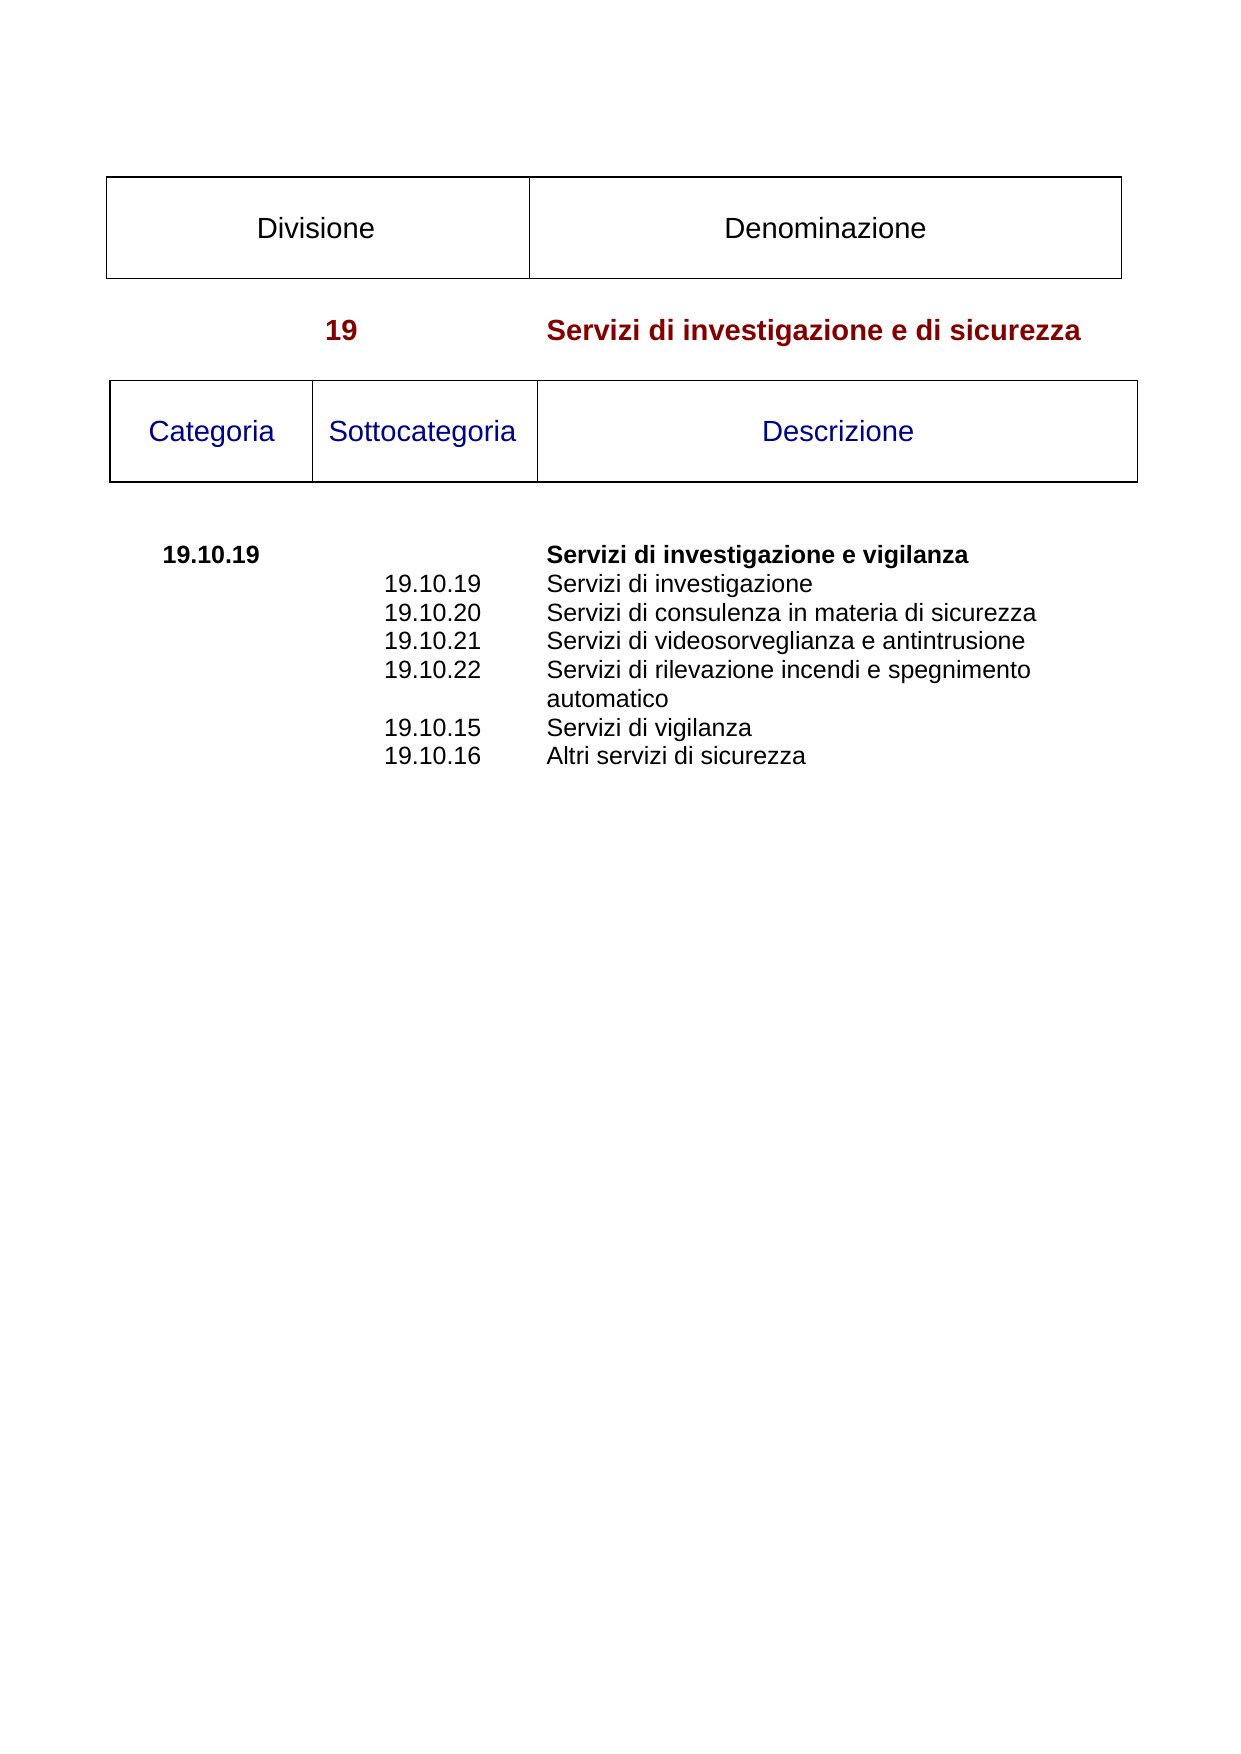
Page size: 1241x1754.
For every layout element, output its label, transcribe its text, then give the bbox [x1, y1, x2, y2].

list Servizi di investigazione [384, 569, 1122, 597]
text 19.10.16 Altri servizi di sicurezza [384, 741, 1122, 770]
list Servizi di videosorveglianza e antintrusione [384, 626, 1122, 655]
list Servizi di consulenza in materia di sicurezza [384, 597, 1122, 626]
table_header Divisione [107, 178, 529, 278]
text 19.10.15 Servizi di vigilanza [384, 712, 1122, 741]
list Servizi di investigazione e vigilanza [162, 540, 1122, 569]
table_header Sottocategoria [313, 381, 537, 481]
table_header Descrizione [538, 381, 1137, 481]
list Servizi di rilevazione incendi e spegnimento automatico [384, 655, 1122, 712]
subtitle 19 Servizi di investigazione e di sicurezza [325, 313, 1122, 346]
table_header Denominazione [530, 178, 1121, 278]
table_header Categoria [111, 381, 312, 481]
